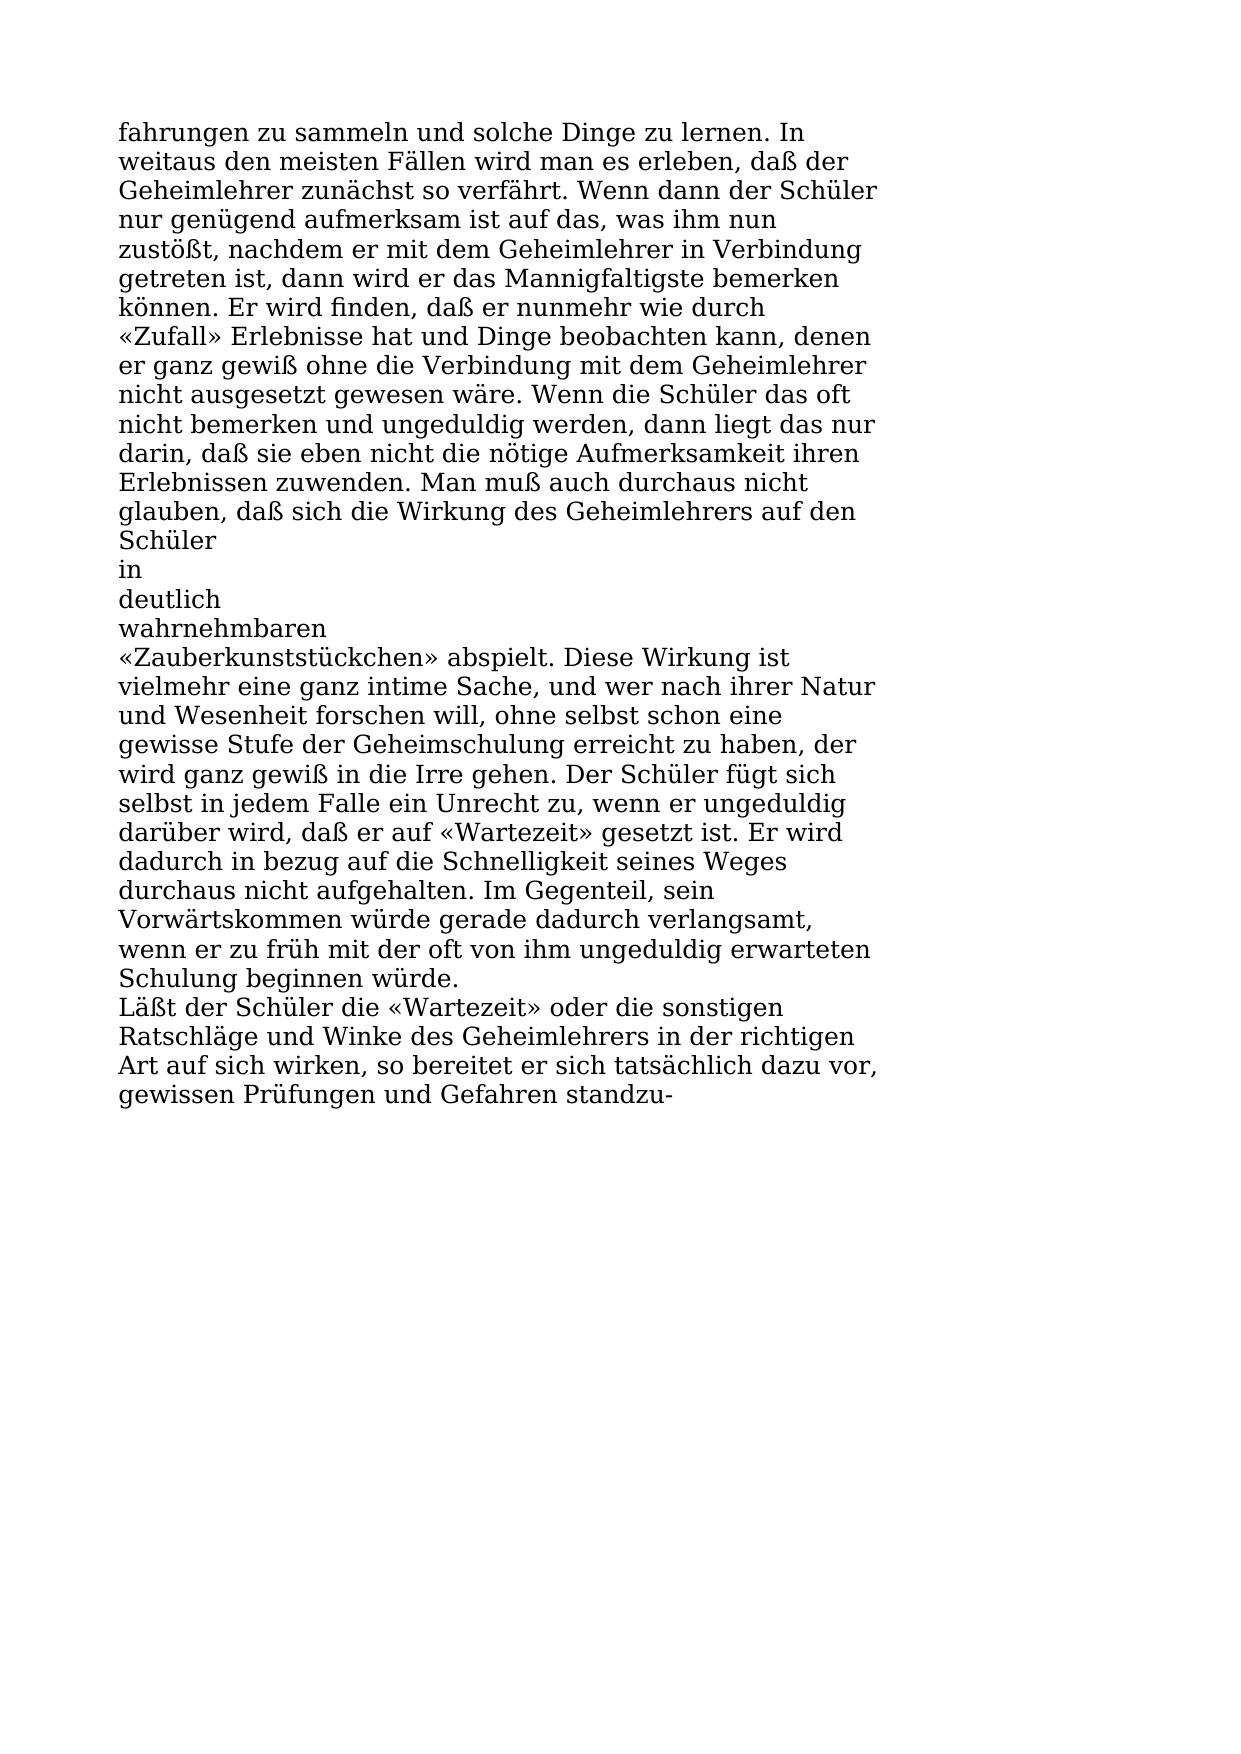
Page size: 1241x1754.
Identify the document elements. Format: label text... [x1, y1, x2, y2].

text selbst in jedem Falle ein Unrecht zu, wenn er ungeduldig [118, 789, 1122, 818]
text nicht ausgesetzt gewesen wäre. Wenn die Schüler das oft [118, 381, 1122, 410]
text er ganz gewiß ohne die Verbindung mit dem Geheimlehrer [118, 351, 1122, 381]
text in [118, 556, 1122, 585]
text Läßt der Schüler die «Wartezeit» oder die sonstigen [118, 993, 1122, 1022]
text gewissen Prüfungen und Gefahren standzu- [118, 1081, 1122, 1110]
text wahrnehmbaren [118, 614, 1122, 643]
text Erlebnissen zuwenden. Man muß auch durchaus nicht [118, 468, 1122, 497]
text getreten ist, dann wird er das Mannigfaltigste bemerken [118, 264, 1122, 293]
text darüber wird, daß er auf «Wartezeit» gesetzt ist. Er wird [118, 818, 1122, 847]
text zustößt, nachdem er mit dem Geheimlehrer in Verbindung [118, 235, 1122, 264]
text können. Er wird finden, daß er nunmehr wie durch [118, 293, 1122, 322]
text und Wesenheit forschen will, ohne selbst schon eine [118, 701, 1122, 731]
text «Zauberkunststückchen» abspielt. Diese Wirkung ist [118, 643, 1122, 672]
text Ratschläge und Winke des Geheimlehrers in der richtigen [118, 1022, 1122, 1051]
text Art auf sich wirken, so bereitet er sich tatsächlich dazu vor, [118, 1051, 1122, 1081]
text wird ganz gewiß in die Irre gehen. Der Schüler fügt sich [118, 760, 1122, 789]
text durchaus nicht aufgehalten. Im Gegenteil, sein [118, 876, 1122, 906]
text gewisse Stufe der Geheimschulung erreicht zu haben, der [118, 731, 1122, 760]
text weitaus den meisten Fällen wird man es erleben, daß der [118, 147, 1122, 176]
text darin, daß sie eben nicht die nötige Aufmerksamkeit ihren [118, 439, 1122, 468]
text deutlich [118, 585, 1122, 614]
text vielmehr eine ganz intime Sache, und wer nach ihrer Natur [118, 672, 1122, 701]
text glauben, daß sich die Wirkung des Geheimlehrers auf den [118, 497, 1122, 526]
text Geheimlehrer zunächst so verfährt. Wenn dann der Schüler [118, 176, 1122, 206]
text Schüler [118, 526, 1122, 556]
text «Zufall» Erlebnisse hat und Dinge beobachten kann, denen [118, 322, 1122, 351]
text nur genügend aufmerksam ist auf das, was ihm nun [118, 206, 1122, 235]
text fahrungen zu sammeln und solche Dinge zu lernen. In [118, 118, 1122, 147]
text dadurch in bezug auf die Schnelligkeit seines Weges [118, 847, 1122, 876]
text Vorwärtskommen würde gerade dadurch verlangsamt, [118, 906, 1122, 935]
text wenn er zu früh mit der oft von ihm ungeduldig erwarteten [118, 935, 1122, 964]
text nicht bemerken und ungeduldig werden, dann liegt das nur [118, 410, 1122, 439]
text Schulung beginnen würde. [118, 964, 1122, 993]
